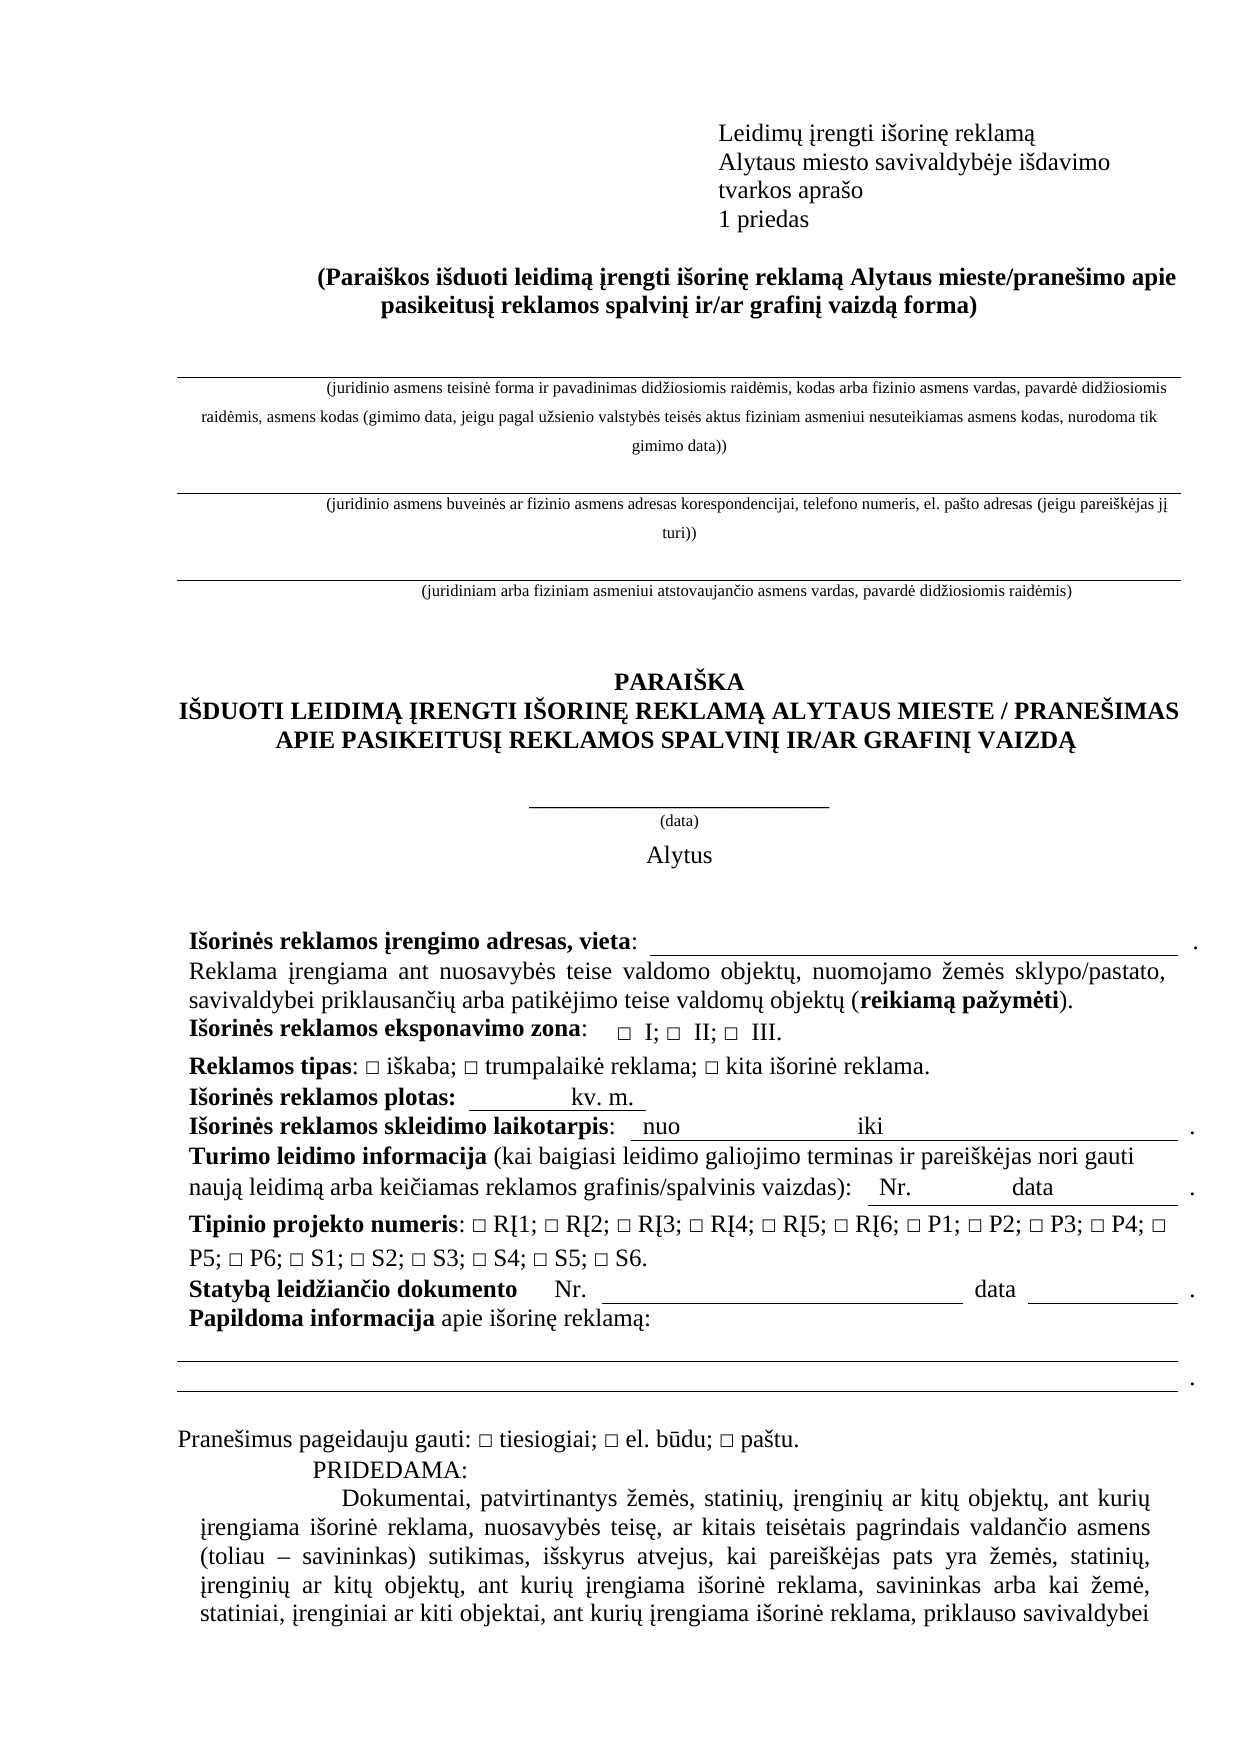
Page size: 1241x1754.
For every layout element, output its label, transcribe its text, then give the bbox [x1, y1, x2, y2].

table_cell Statybą leidžiančio dokumento [177, 1274, 543, 1302]
table_cell [927, 1173, 1001, 1204]
table_cell [1028, 1274, 1178, 1302]
table_header [177, 348, 1181, 377]
table_cell Reklamos tipas: ☐ iškaba; ☐ trumpalaikė reklama; ☐ kita išorinė reklama. [177, 1048, 1178, 1082]
table_cell naują leidimą arba keičiamas reklamos grafinis/spalvinis vaizdas): [177, 1173, 868, 1204]
table_cell Tipinio projekto numeris: ☐ RĮ1; ☐ RĮ2; ☐ RĮ3; ☐ RĮ4; ☐ RĮ5; ☐ RĮ6; ☐ P1; ☐ P2; ☐ P3; ☐ P4; ☐ P5; ☐ P6; ☐ S1; ☐ S2; ☐ S3; ☐ S4; ☐ S5; ☐ S6. [177, 1205, 1178, 1274]
text Alytaus miesto savivaldybėje išdavimo [583, 147, 1181, 176]
table_cell Nr. [868, 1173, 927, 1204]
table_cell (juridinio asmens teisinė forma ir pavadinimas didžiosiomis raidėmis, kodas arba fizinio asmens vardas, pavardė didžiosiomis raidėmis, asmens kodas (gimimo data, jeigu pagal užsienio valstybės teisės aktus fiziniam asmeniui nesuteikiamas asmens kodas, nurodoma tik gimimo data)) [177, 378, 1181, 464]
table_cell [177, 464, 1181, 493]
text (Paraiškos išduoti leidimą įrengti išorinę reklamą Alytaus mieste/pranešimo apie pasikeitusį reklamos spalvinį ir/ar grafinį vaizdą forma) [177, 262, 1181, 319]
text 1 priedas [583, 204, 1181, 233]
table_cell (juridiniam arba fiziniam asmeniui atstovaujančio asmens vardas, pavardė didžiosiomis raidėmis) [177, 581, 1181, 610]
table_cell Išorinės reklamos eksponavimo zona: [177, 1014, 605, 1048]
table_cell Turimo leidimo informacija (kai baigiasi leidimo galiojimo terminas ir pareiškėjas nori gauti [177, 1140, 1204, 1172]
text PRIDEDAMA: [177, 1455, 1181, 1483]
text PARAIŠKA [177, 667, 1181, 696]
table_cell nuo [631, 1110, 705, 1140]
table_cell [1178, 1048, 1204, 1082]
table_cell (juridinio asmens buveinės ar fizinio asmens adresas korespondencijai, telefono numeris, el. pašto adresas (jeigu pareiškėjas jį turi)) [177, 494, 1181, 551]
table_cell [665, 1303, 1178, 1332]
table_cell Reklama įrengiama ant nuosavybės teise valdomo objektų, nuomojamo žemės sklypo/pastato, savivaldybei priklausančių arba patikėjimo teise valdomų objektų (reikiamą pažymėti). [177, 955, 1178, 1013]
table_cell [177, 1362, 1178, 1391]
table_cell Nr. [543, 1274, 602, 1302]
table_cell [602, 1274, 963, 1302]
text (data) [177, 811, 1181, 840]
table_cell data [963, 1274, 1028, 1302]
table_cell Išorinės reklamos plotas: [177, 1082, 469, 1110]
table_header Išorinės reklamos įrengimo adresas, vieta: [177, 926, 650, 955]
text Pranešimus pageidauju gauti: ☐ tiesiogiai; ☐ el. būdu; ☐ paštu. [177, 1421, 1181, 1455]
table_cell data [1001, 1173, 1178, 1204]
table_cell kv. m. [469, 1082, 646, 1110]
table_cell . [1178, 1173, 1207, 1204]
text IŠDUOTI LEIDIMĄ ĮRENGTI IŠORINĘ REKLAMĄ ALYTAUS MIESTE / PRANEŠIMAS APIE PASIKEITUSĮ REKLAMOS SPALVINĮ IR/AR GRAFINĮ VAIZDĄ [177, 696, 1181, 754]
table_cell . [1178, 1274, 1204, 1302]
table_cell Papildoma informacija apie išorinę reklamą: [177, 1303, 664, 1332]
table_cell [1178, 1332, 1204, 1361]
table_cell [646, 1082, 1204, 1110]
table_cell . [1178, 1110, 1204, 1140]
table_cell [1178, 1205, 1204, 1274]
table_cell [177, 551, 1181, 580]
table_cell [705, 1110, 846, 1140]
table_cell [1178, 955, 1204, 1013]
table_cell [1178, 1303, 1204, 1332]
text ________________________ [177, 782, 1181, 811]
table_cell . [1178, 1361, 1204, 1391]
table_header [650, 926, 1178, 955]
table_header . [1178, 926, 1204, 955]
table_cell [177, 1332, 1178, 1361]
table_cell ☐ I; ☐ II; ☐ III. [605, 1014, 1204, 1048]
text Leidimų įrengti išorinę reklamą [583, 118, 1181, 147]
text tvarkos aprašo [583, 176, 1181, 204]
table_cell iki [846, 1110, 1178, 1140]
table_cell Išorinės reklamos skleidimo laikotarpis: [177, 1110, 631, 1140]
text Alytus [177, 840, 1181, 869]
